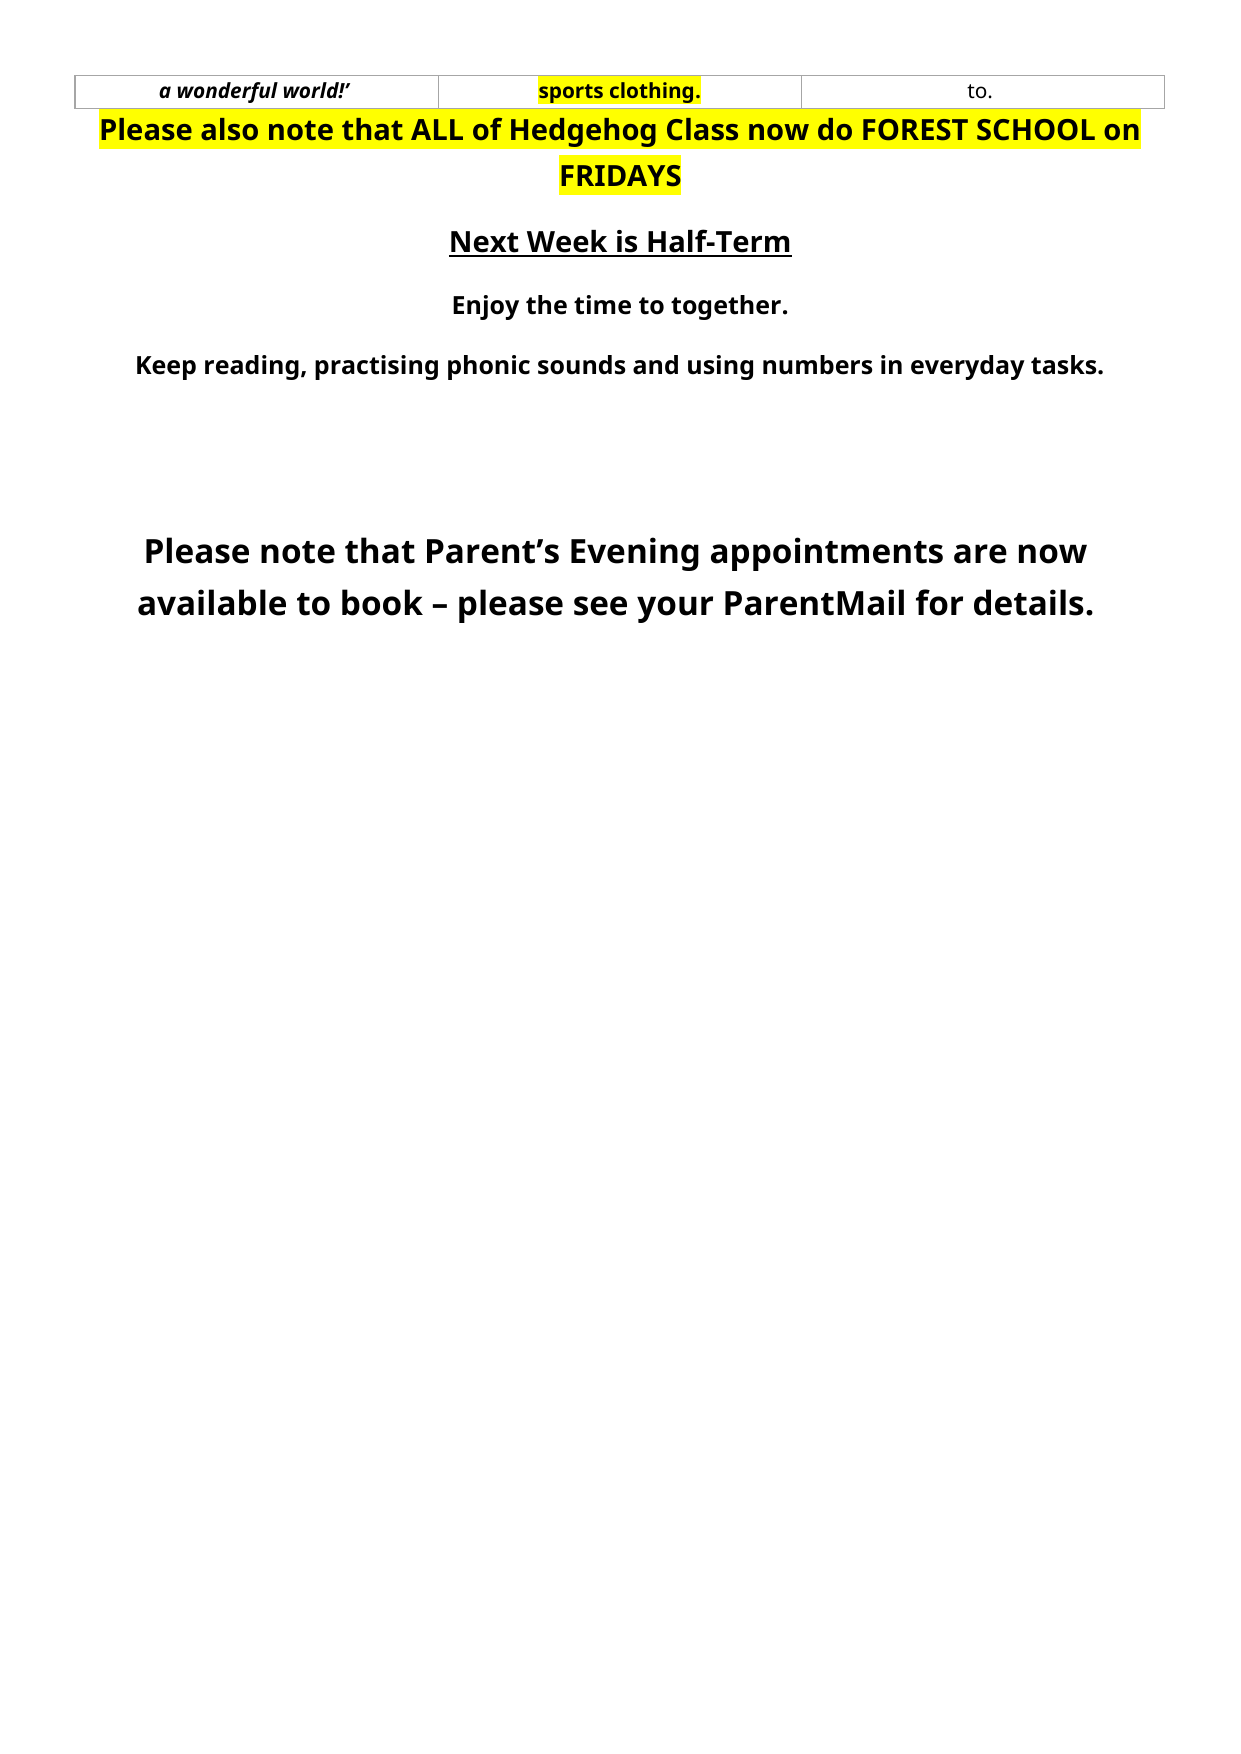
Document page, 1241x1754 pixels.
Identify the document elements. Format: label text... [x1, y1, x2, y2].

table_cell to. [802, 76, 1164, 108]
table_cell a wonderful world!’ [76, 76, 438, 108]
text Next Week is Half-Term [75, 221, 1165, 261]
text available to book – please see your ParentMail for details. [75, 580, 1165, 626]
text Enjoy the time to together. [75, 288, 1165, 322]
text Please note that Parent’s Evening appointments are now [75, 528, 1165, 573]
text Keep reading, practising phonic sounds and using numbers in everyday tasks. [75, 348, 1165, 382]
table_cell sports clothing. [439, 76, 801, 108]
text Please also note that ALL of Hedgehog Class now do FOREST SCHOOL on FRIDAYS [75, 109, 1165, 195]
